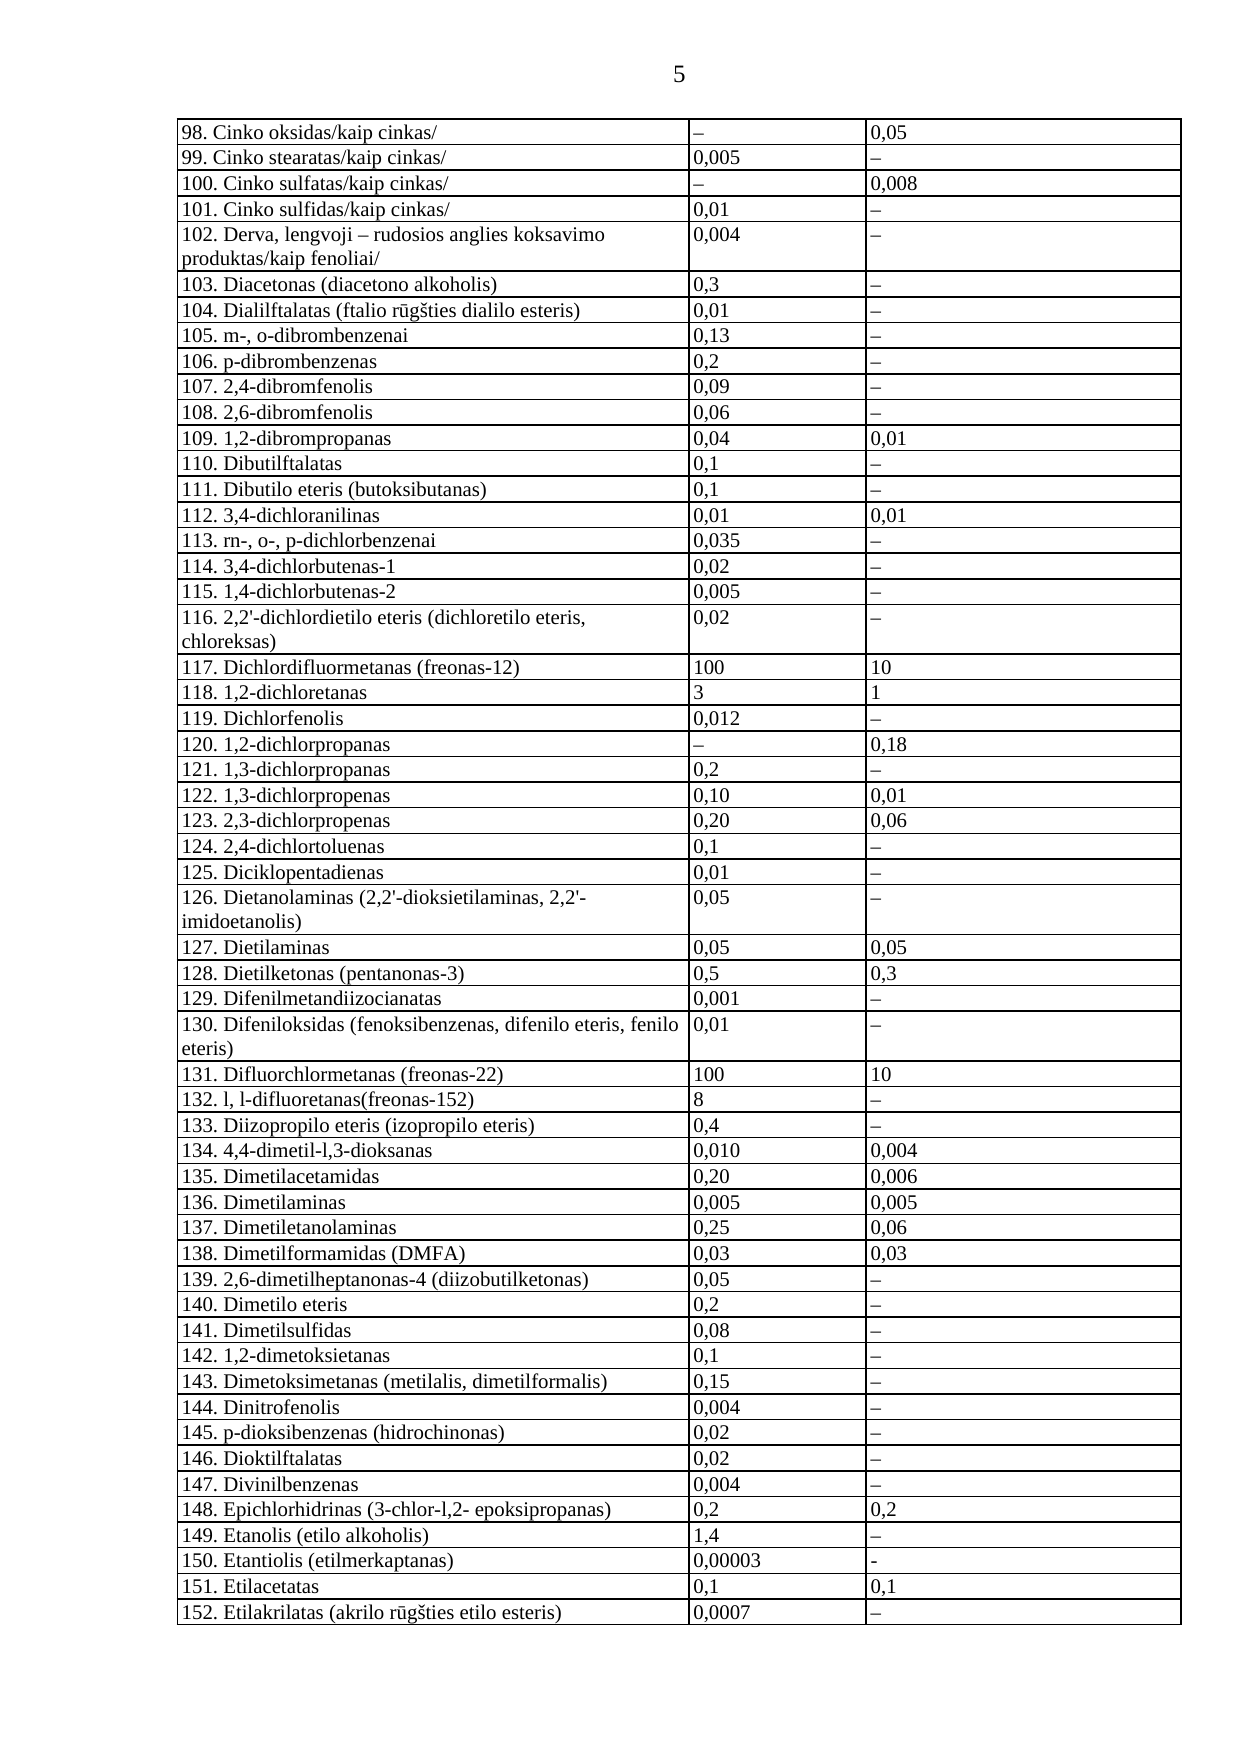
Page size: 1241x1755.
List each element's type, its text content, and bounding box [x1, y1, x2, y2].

table_cell 99. Cinko stearatas/kaip cinkas/ [178, 145, 688, 169]
table_cell 0,3 [867, 961, 1180, 985]
table_cell 0,010 [690, 1138, 865, 1162]
table_cell 0,008 [867, 171, 1180, 195]
table_cell 143. Dimetoksimetanas (metilalis, dimetilformalis) [178, 1369, 688, 1393]
table_cell 119. Dichlorfenolis [178, 706, 688, 730]
table_cell 0,02 [690, 1446, 865, 1470]
table_cell – [867, 528, 1180, 552]
table_cell 0,20 [690, 1164, 865, 1188]
table_cell 0,15 [690, 1369, 865, 1393]
table_cell 148. Epichlorhidrinas (3-chlor-l,2- epoksipropanas) [178, 1497, 688, 1521]
table_cell – [867, 1600, 1180, 1624]
table_cell 100 [690, 1062, 865, 1086]
table_cell 108. 2,6-dibromfenolis [178, 400, 688, 424]
table_cell 131. Difluorchlormetanas (freonas-22) [178, 1062, 688, 1086]
table_cell 114. 3,4-dichlorbutenas-1 [178, 554, 688, 578]
table_cell 113. rn-, o-, p-dichlorbenzenai [178, 528, 688, 552]
table_cell - [867, 1548, 1180, 1572]
table_cell 3 [690, 680, 865, 704]
table_cell 111. Dibutilo eteris (butoksibutanas) [178, 477, 688, 501]
table_cell 0,1 [690, 1574, 865, 1598]
table_cell 0,005 [867, 1190, 1180, 1214]
table_cell – [867, 349, 1180, 373]
table_cell 0,03 [867, 1241, 1180, 1265]
table_cell – [867, 757, 1180, 781]
table_cell 132. l, l-difluoretanas(freonas-152) [178, 1087, 688, 1111]
table_cell 138. Dimetilformamidas (DMFA) [178, 1241, 688, 1265]
table_cell 1 [867, 680, 1180, 704]
table_cell – [867, 1318, 1180, 1342]
table_cell 129. Difenilmetandiizocianatas [178, 986, 688, 1010]
table_cell 126. Dietanolaminas (2,2'-dioksietilaminas, 2,2'-imidoetanolis) [178, 885, 688, 933]
table_cell 0,2 [690, 1292, 865, 1316]
table_cell 0,1 [867, 1574, 1180, 1598]
table_cell 151. Etilacetatas [178, 1574, 688, 1598]
table_cell 10 [867, 1062, 1180, 1086]
table_cell 140. Dimetilo eteris [178, 1292, 688, 1316]
table_cell 0,02 [690, 554, 865, 578]
table_cell 0,004 [867, 1138, 1180, 1162]
table_cell 0,13 [690, 323, 865, 347]
table_cell – [867, 375, 1180, 398]
table_cell 0,1 [690, 1343, 865, 1367]
table_cell 0,035 [690, 528, 865, 552]
table_cell 0,2 [690, 757, 865, 781]
table_cell 100. Cinko sulfatas/kaip cinkas/ [178, 171, 688, 195]
table_cell 109. 1,2-dibrompropanas [178, 426, 688, 450]
table_cell 0,4 [690, 1113, 865, 1137]
table_cell 0,006 [867, 1164, 1180, 1188]
table_cell 123. 2,3-dichlorpropenas [178, 808, 688, 832]
table_cell 137. Dimetiletanolaminas [178, 1215, 688, 1239]
table_cell 150. Etantiolis (etilmerkaptanas) [178, 1548, 688, 1572]
table_cell – [867, 885, 1180, 933]
table_cell – [867, 145, 1180, 169]
table_cell 0,005 [690, 145, 865, 169]
table_cell – [867, 272, 1180, 296]
table_cell 0,18 [867, 732, 1180, 756]
table_cell 133. Diizopropilo eteris (izopropilo eteris) [178, 1113, 688, 1137]
table_cell 0,01 [690, 503, 865, 527]
table_cell 106. p-dibrombenzenas [178, 349, 688, 373]
table_cell 124. 2,4-dichlortoluenas [178, 834, 688, 858]
table_cell 8 [690, 1087, 865, 1111]
table_cell 141. Dimetilsulfidas [178, 1318, 688, 1342]
table_cell – [867, 1420, 1180, 1444]
table_cell – [867, 400, 1180, 424]
table_cell 122. 1,3-dichlorpropenas [178, 783, 688, 807]
table_cell 0,05 [690, 935, 865, 959]
table_cell – [867, 1113, 1180, 1137]
table_cell 0,2 [867, 1497, 1180, 1521]
table_cell – [867, 1472, 1180, 1496]
table_cell 0,01 [867, 783, 1180, 807]
table_cell – [867, 605, 1180, 653]
table_cell 100 [690, 655, 865, 679]
table_cell – [690, 171, 865, 195]
table_cell 0,05 [690, 1267, 865, 1291]
table_cell 0,05 [867, 935, 1180, 959]
table_cell 144. Dinitrofenolis [178, 1395, 688, 1419]
table_cell – [867, 1087, 1180, 1111]
table_cell – [867, 706, 1180, 730]
table_cell 125. Diciklopentadienas [178, 860, 688, 884]
table_cell 0,03 [690, 1241, 865, 1265]
table_cell 0,09 [690, 375, 865, 398]
table_cell – [690, 120, 865, 144]
table_cell 121. 1,3-dichlorpropanas [178, 757, 688, 781]
table_cell 0,5 [690, 961, 865, 985]
table_cell 146. Dioktilftalatas [178, 1446, 688, 1470]
table_cell 10 [867, 655, 1180, 679]
table_cell – [867, 451, 1180, 475]
table_cell 0,01 [690, 197, 865, 221]
table_cell 0,004 [690, 222, 865, 270]
table_cell – [867, 1369, 1180, 1393]
table_cell 0,1 [690, 834, 865, 858]
table_cell 145. p-dioksibenzenas (hidrochinonas) [178, 1420, 688, 1444]
table_cell 0,02 [690, 1420, 865, 1444]
table_cell 0,0007 [690, 1600, 865, 1624]
table_cell 0,01 [690, 860, 865, 884]
table_cell 0,05 [690, 885, 865, 933]
table_cell 115. 1,4-dichlorbutenas-2 [178, 580, 688, 603]
table_cell 116. 2,2'-dichlordietilo eteris (dichloretilo eteris, chloreksas) [178, 605, 688, 653]
table_cell – [867, 197, 1180, 221]
table_cell 0,3 [690, 272, 865, 296]
table_cell – [867, 860, 1180, 884]
table_cell 0,001 [690, 986, 865, 1010]
table_cell – [867, 1012, 1180, 1060]
table_cell – [867, 1343, 1180, 1367]
table_cell – [867, 323, 1180, 347]
table_cell 0,08 [690, 1318, 865, 1342]
table_cell 0,01 [690, 1012, 865, 1060]
table_cell 107. 2,4-dibromfenolis [178, 375, 688, 398]
table_cell 135. Dimetilacetamidas [178, 1164, 688, 1188]
table_cell 117. Dichlordifluormetanas (freonas-12) [178, 655, 688, 679]
table_cell – [867, 1292, 1180, 1316]
table_cell 0,005 [690, 580, 865, 603]
table_cell 142. 1,2-dimetoksietanas [178, 1343, 688, 1367]
table_cell 101. Cinko sulfidas/kaip cinkas/ [178, 197, 688, 221]
table_cell – [867, 554, 1180, 578]
table_cell 128. Dietilketonas (pentanonas-3) [178, 961, 688, 985]
table_cell 0,1 [690, 477, 865, 501]
table_cell 0,004 [690, 1472, 865, 1496]
table_cell 136. Dimetilaminas [178, 1190, 688, 1214]
table_cell 0,005 [690, 1190, 865, 1214]
table_cell – [867, 1523, 1180, 1547]
table_cell 0,20 [690, 808, 865, 832]
table_cell 0,25 [690, 1215, 865, 1239]
table_cell 105. m-, o-dibrombenzenai [178, 323, 688, 347]
table_cell 110. Dibutilftalatas [178, 451, 688, 475]
table_cell – [867, 986, 1180, 1010]
table_cell 127. Dietilaminas [178, 935, 688, 959]
table_cell – [867, 1267, 1180, 1291]
table_cell 1,4 [690, 1523, 865, 1547]
table_cell 0,06 [867, 808, 1180, 832]
table_cell 0,06 [867, 1215, 1180, 1239]
table_cell 0,06 [690, 400, 865, 424]
table_cell 0,04 [690, 426, 865, 450]
table_cell – [867, 1446, 1180, 1470]
table_cell 102. Derva, lengvoji – rudosios anglies koksavimo produktas/kaip fenoliai/ [178, 222, 688, 270]
table_cell 0,2 [690, 1497, 865, 1521]
table_cell 130. Difeniloksidas (fenoksibenzenas, difenilo eteris, fenilo eteris) [178, 1012, 688, 1060]
table_cell 152. Etilakrilatas (akrilo rūgšties etilo esteris) [178, 1600, 688, 1624]
table_cell 149. Etanolis (etilo alkoholis) [178, 1523, 688, 1547]
table_cell 0,05 [867, 120, 1180, 144]
table_cell – [867, 1395, 1180, 1419]
table_cell 0,012 [690, 706, 865, 730]
table_cell – [867, 834, 1180, 858]
table_cell 98. Cinko oksidas/kaip cinkas/ [178, 120, 688, 144]
table_cell 0,00003 [690, 1548, 865, 1572]
table_cell – [867, 477, 1180, 501]
table_cell – [867, 298, 1180, 322]
table_cell 120. 1,2-dichlorpropanas [178, 732, 688, 756]
table_cell 0,01 [690, 298, 865, 322]
table_cell – [690, 732, 865, 756]
table_cell – [867, 580, 1180, 603]
table_cell 118. 1,2-dichloretanas [178, 680, 688, 704]
table_cell 139. 2,6-dimetilheptanonas-4 (diizobutilketonas) [178, 1267, 688, 1291]
table_cell 0,01 [867, 426, 1180, 450]
table_cell 0,1 [690, 451, 865, 475]
table_cell 103. Diacetonas (diacetono alkoholis) [178, 272, 688, 296]
table_cell 0,01 [867, 503, 1180, 527]
table_cell 104. Dialilftalatas (ftalio rūgšties dialilo esteris) [178, 298, 688, 322]
table_cell 147. Divinilbenzenas [178, 1472, 688, 1496]
table_cell – [867, 222, 1180, 270]
table_cell 0,004 [690, 1395, 865, 1419]
table_cell 0,2 [690, 349, 865, 373]
table_cell 0,02 [690, 605, 865, 653]
table_cell 134. 4,4-dimetil-l,3-dioksanas [178, 1138, 688, 1162]
table_cell 0,10 [690, 783, 865, 807]
table_cell 112. 3,4-dichloranilinas [178, 503, 688, 527]
